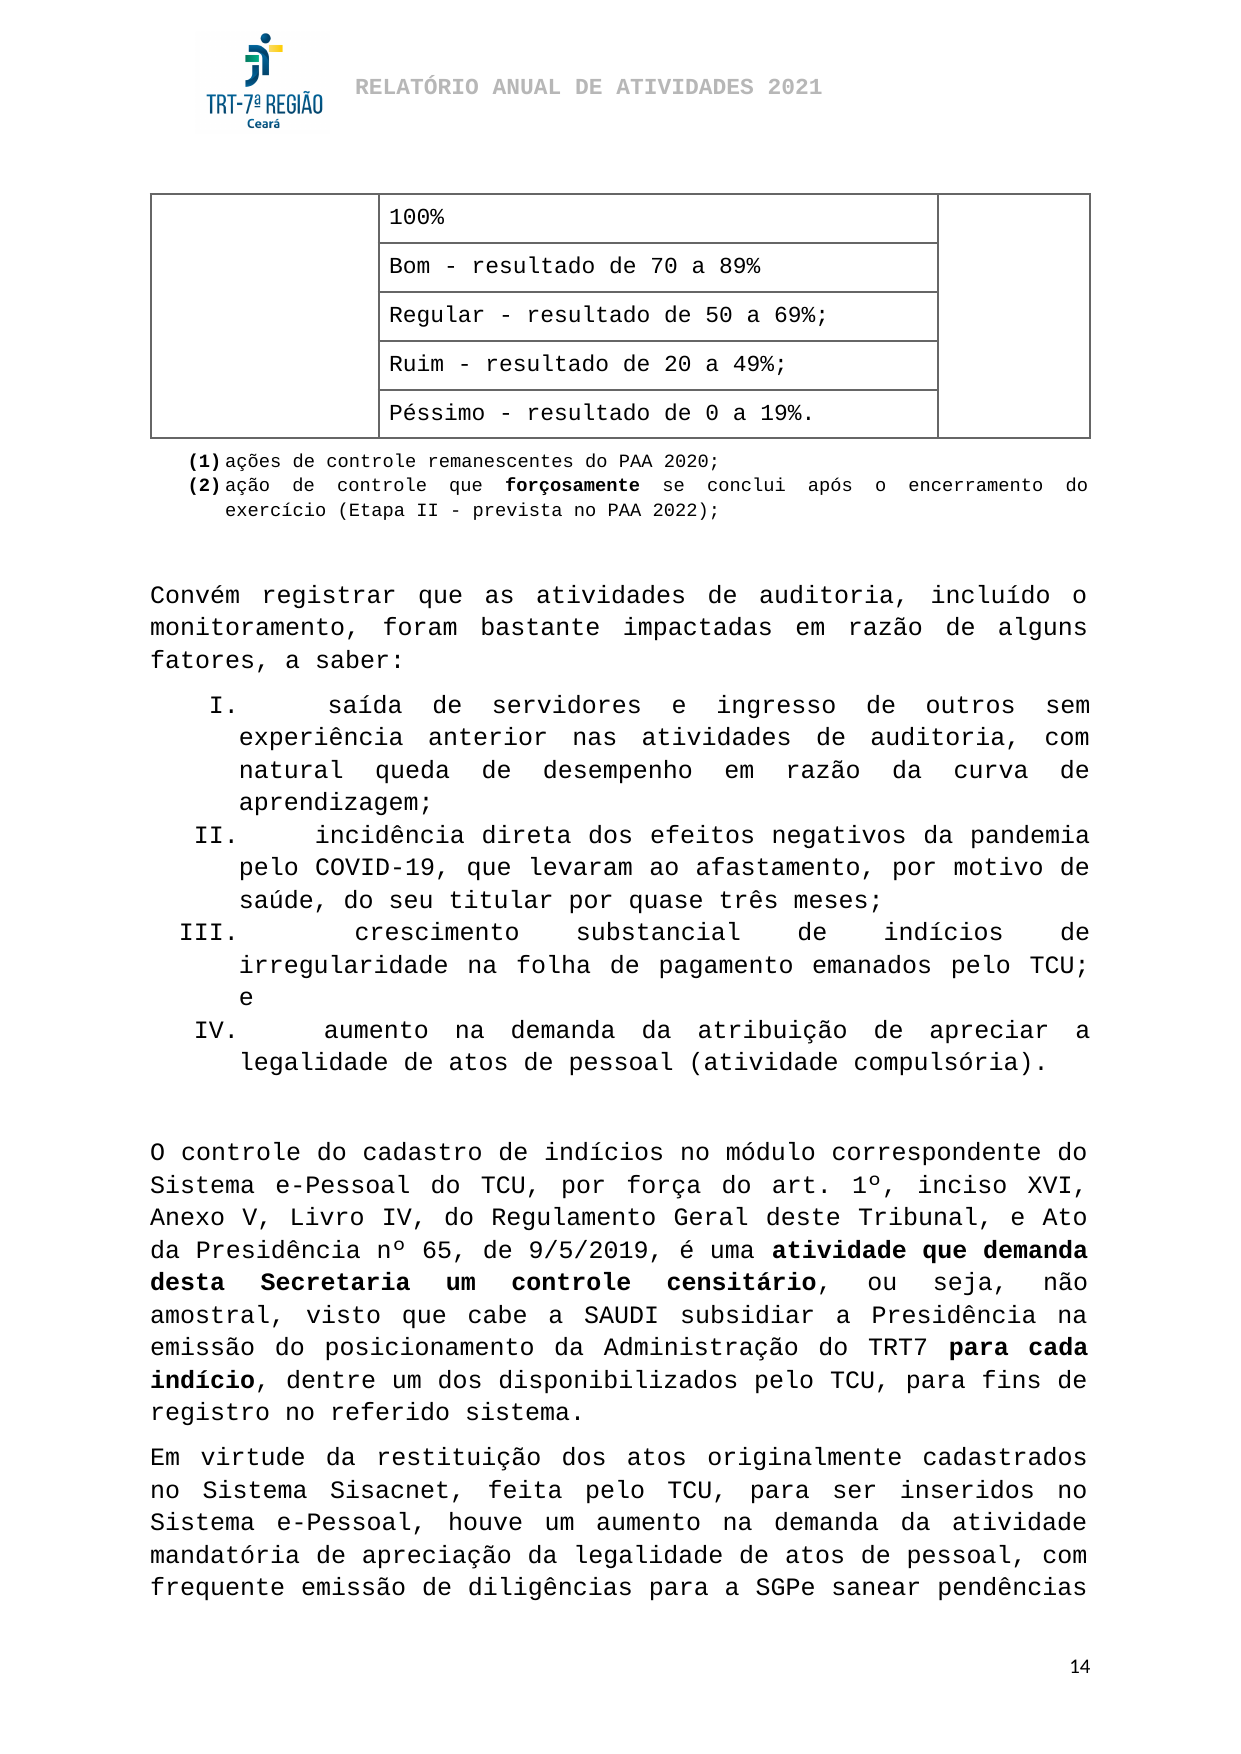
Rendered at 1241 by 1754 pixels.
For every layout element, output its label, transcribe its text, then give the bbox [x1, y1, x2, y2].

text O controle do cadastro de indícios no módulo correspondente do Sistema e-Pessoal do TCU, por força do art. 1º, inciso XVI, Anexo V, Livro IV, do Regulamento Geral deste Tribunal, e Ato da Presidência nº 65, de 9/5/2019, é uma atividade que demanda desta Secretaria um controle censitário, ou seja, não amostral, visto que cabe a SAUDI subsidiar a Presidência na emissão do posicionamento da Administração do TRT7 para cada indício, dentre um dos disponibilizados pelo TCU, para fins de registro no referido sistema. [150, 1140, 1088, 1428]
table_cell [939, 195, 1089, 437]
table_cell Regular - resultado de 50 a 69%; [380, 293, 937, 339]
list aumento na demanda da atribuição de apreciar a legalidade de atos de pessoal (atividade compulsória). [238, 1017, 1090, 1078]
text Em virtude da restituição dos atos originalmente cadastrados no Sistema Sisacnet, feita pelo TCU, para ser inseridos no Sistema e-Pessoal, houve um aumento na demanda da atividade mandatória de apreciação da legalidade de atos de pessoal, com frequente emissão de diligências para a SGPe sanear pendências [150, 1445, 1088, 1603]
list crescimento substancial de indícios de irregularidade na folha de pagamento emanados pelo TCU; e [238, 920, 1090, 1013]
table_cell [152, 195, 378, 437]
list ação de controle que forçosamente se conclui após o encerramento do exercício (Etapa II - prevista no PAA 2022); [187, 476, 1088, 522]
table_cell 100% [380, 195, 937, 242]
list ações de controle remanescentes do PAA 2020; [187, 452, 1088, 473]
list incidência direta dos efeitos negativos da pandemia pelo COVID-19, que levaram ao afastamento, por motivo de saúde, do seu titular por quase três meses; [238, 822, 1090, 916]
list saída de servidores e ingresso de outros sem experiência anterior nas atividades de auditoria, com natural queda de desempenho em razão da curva de aprendizagem; [238, 692, 1090, 818]
text Convém registrar que as atividades de auditoria, incluído o monitoramento, foram bastante impactadas em razão de alguns fatores, a saber: [150, 582, 1088, 676]
table_cell Ruim - resultado de 20 a 49%; [380, 342, 937, 388]
table_cell Bom - resultado de 70 a 89% [380, 244, 937, 291]
table_cell Péssimo - resultado de 0 a 19%. [380, 391, 937, 437]
picture [195, 31, 330, 134]
